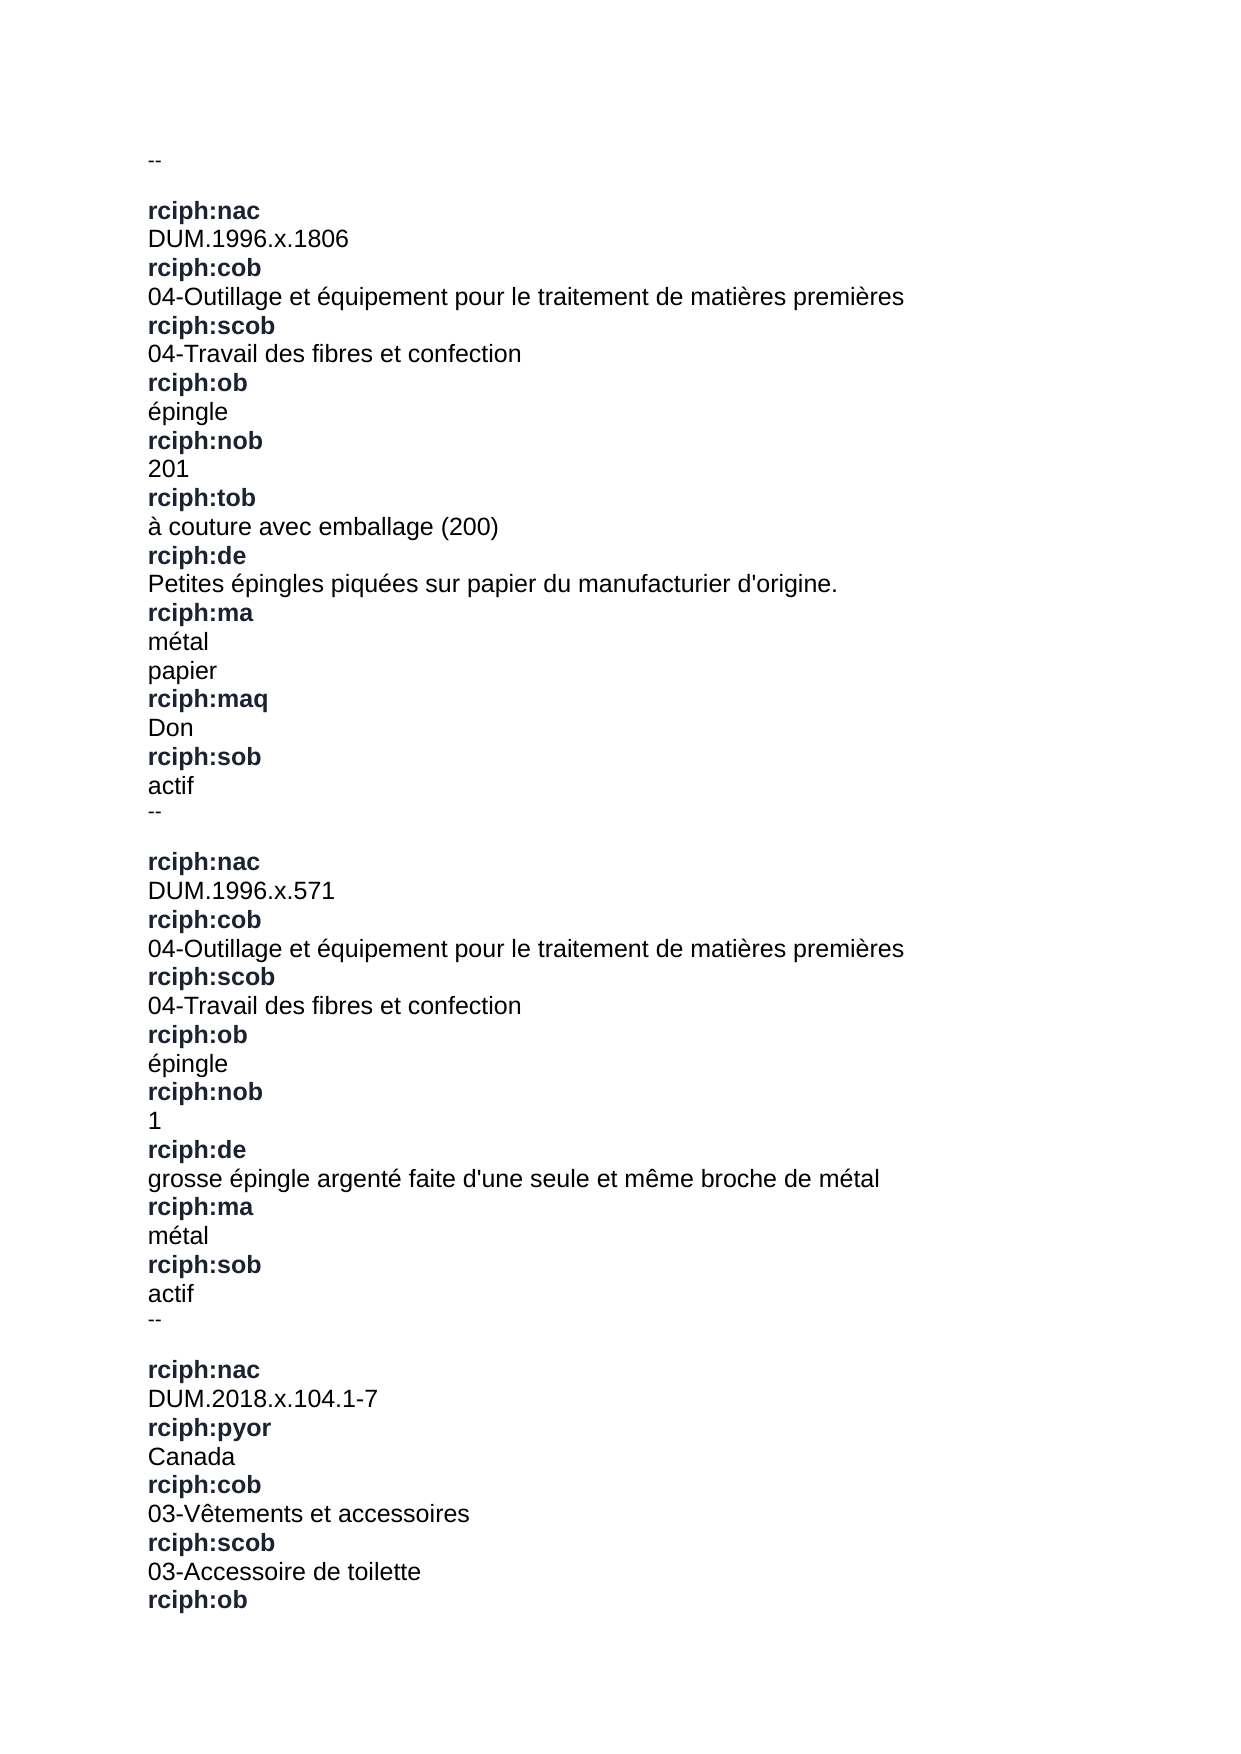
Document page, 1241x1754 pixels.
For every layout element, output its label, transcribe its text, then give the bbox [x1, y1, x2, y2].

text rciph:pyor [148, 1413, 1092, 1441]
text rciph:de [148, 1135, 1092, 1163]
text 201 [148, 454, 1092, 483]
text rciph:nob [148, 426, 1092, 454]
text 04-Travail des fibres et confection [148, 339, 1092, 368]
text rciph:ob [148, 1585, 1092, 1614]
text Canada [148, 1441, 1092, 1470]
text métal [148, 627, 1092, 656]
text -- [148, 799, 1092, 823]
text rciph:tob [148, 483, 1092, 512]
text rciph:scob [148, 1528, 1092, 1556]
text DUM.2018.x.104.1-7 [148, 1384, 1092, 1413]
text rciph:ob [148, 368, 1092, 397]
text Petites épingles piquées sur papier du manufacturier d'origine. [148, 569, 1092, 598]
text rciph:scob [148, 962, 1092, 991]
text -- [148, 1307, 1092, 1331]
text rciph:maq [148, 684, 1092, 713]
text Don [148, 713, 1092, 742]
text rciph:cob [148, 905, 1092, 933]
text 03-Accessoire de toilette [148, 1556, 1092, 1585]
text rciph:nac [148, 847, 1092, 876]
text rciph:de [148, 541, 1092, 569]
text rciph:nob [148, 1077, 1092, 1106]
text 04-Outillage et équipement pour le traitement de matières premières [148, 933, 1092, 962]
text rciph:sob [148, 1250, 1092, 1278]
text 1 [148, 1106, 1092, 1135]
text DUM.1996.x.1806 [148, 224, 1092, 253]
text rciph:nac [148, 1355, 1092, 1384]
text rciph:cob [148, 253, 1092, 282]
text épingle [148, 397, 1092, 426]
text 04-Outillage et équipement pour le traitement de matières premières [148, 282, 1092, 311]
text rciph:ma [148, 1192, 1092, 1221]
text rciph:sob [148, 742, 1092, 771]
text rciph:ma [148, 598, 1092, 627]
text papier [148, 656, 1092, 684]
text grosse épingle argenté faite d'une seule et même broche de métal [148, 1163, 1092, 1192]
text rciph:ob [148, 1020, 1092, 1048]
text rciph:nac [148, 196, 1092, 224]
text à couture avec emballage (200) [148, 512, 1092, 541]
text actif [148, 771, 1092, 799]
text 04-Travail des fibres et confection [148, 991, 1092, 1020]
text métal [148, 1221, 1092, 1250]
text DUM.1996.x.571 [148, 876, 1092, 905]
text épingle [148, 1048, 1092, 1077]
text actif [148, 1278, 1092, 1307]
text -- [148, 148, 1092, 172]
text 03-Vêtements et accessoires [148, 1499, 1092, 1528]
text rciph:scob [148, 311, 1092, 339]
text rciph:cob [148, 1470, 1092, 1499]
